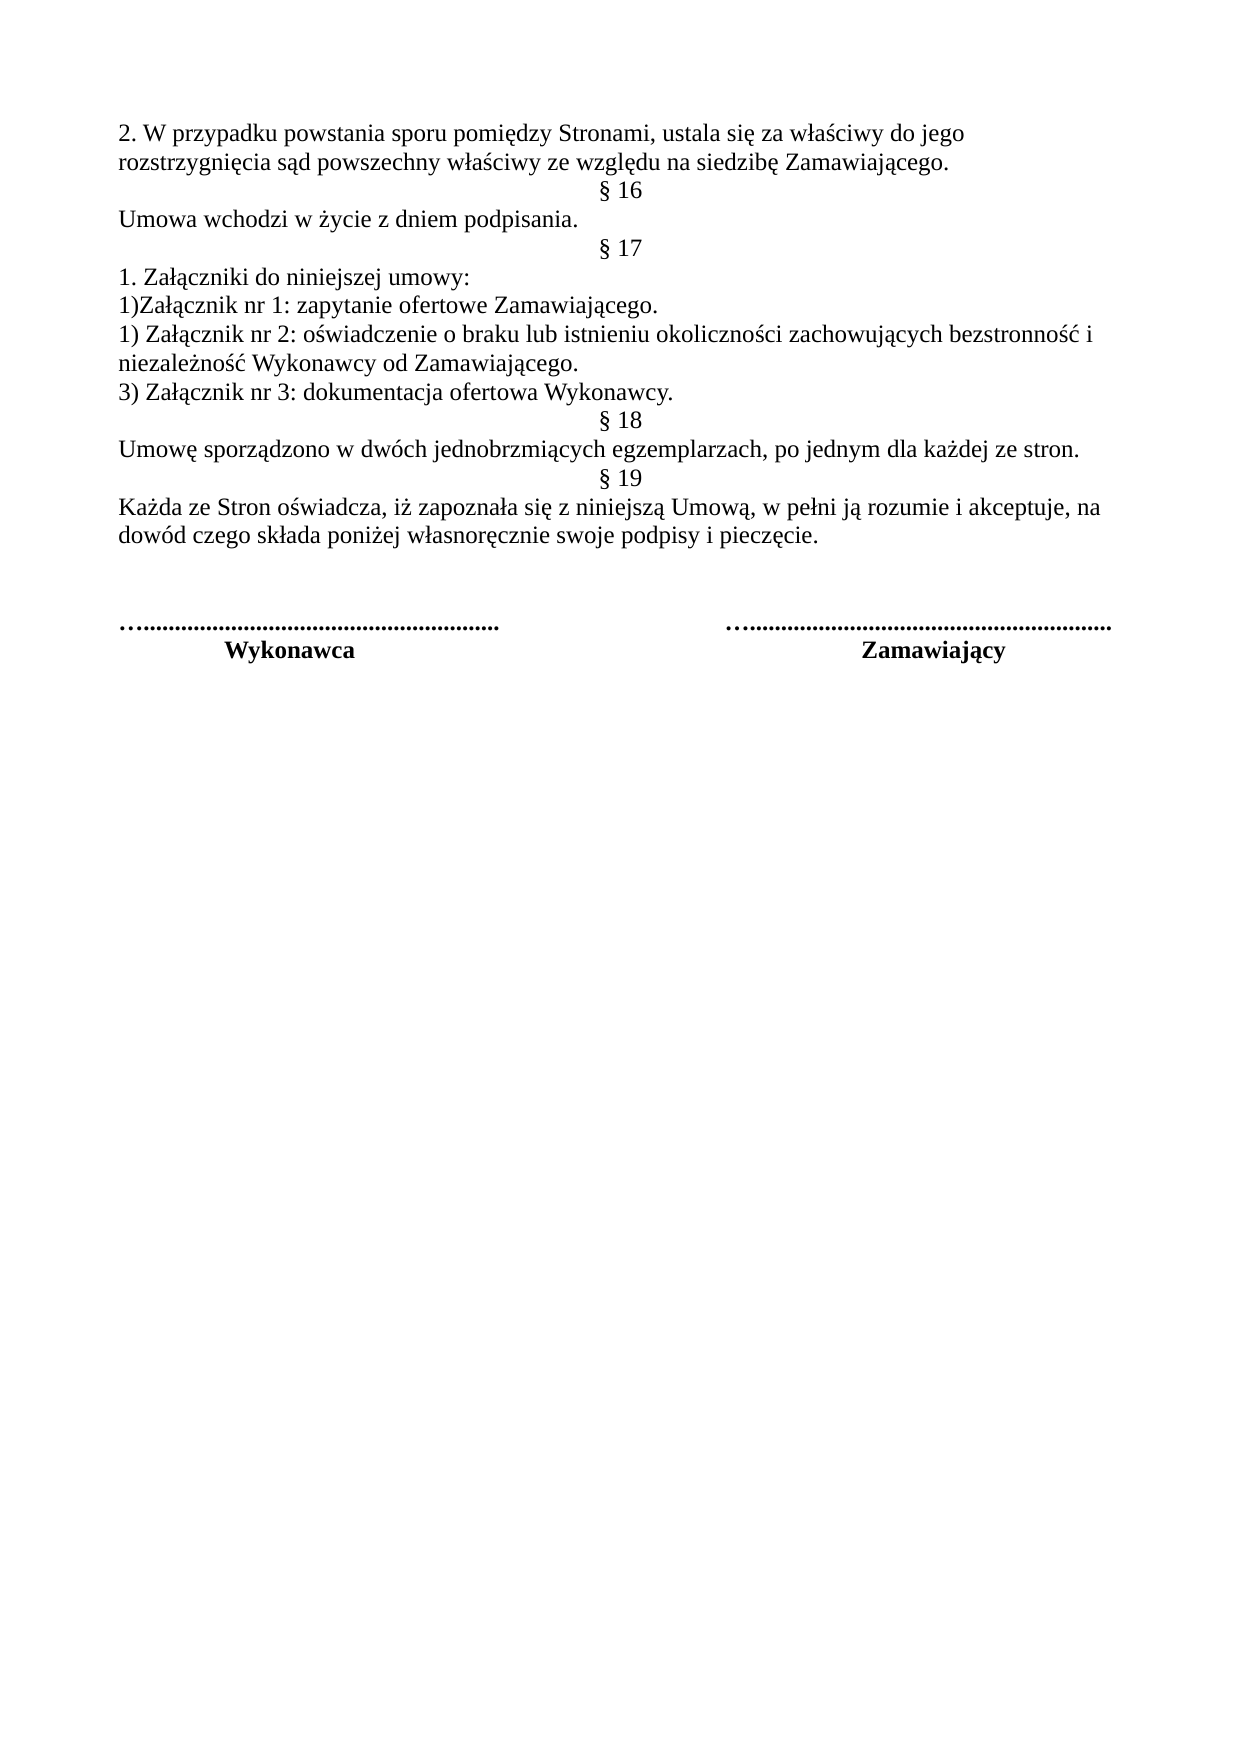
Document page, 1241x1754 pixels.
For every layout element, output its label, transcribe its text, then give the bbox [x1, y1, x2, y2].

text 1)Załącznik nr 1: zapytanie ofertowe Zamawiającego. [118, 291, 1122, 319]
text § 19 [118, 463, 1122, 492]
text 3) Załącznik nr 3: dokumentacja ofertowa Wykonawcy. [118, 377, 1122, 406]
text …......................................................... ….......................................................... [118, 607, 1122, 636]
text dowód czego składa poniżej własnoręcznie swoje podpisy i pieczęcie. [118, 521, 1122, 549]
text § 18 [118, 406, 1122, 434]
text Umowę sporządzono w dwóch jednobrzmiących egzemplarzach, po jednym dla każdej ze stron. [118, 434, 1122, 463]
text 1) Załącznik nr 2: oświadczenie o braku lub istnieniu okoliczności zachowujących bezstronność i niezależność Wykonawcy od Zamawiającego. [118, 319, 1122, 377]
text § 17 [118, 233, 1122, 262]
text Umowa wchodzi w życie z dniem podpisania. [118, 204, 1122, 233]
text 1. Załączniki do niniejszej umowy: [118, 262, 1122, 291]
text Wykonawca Zamawiający [118, 636, 1122, 664]
text § 16 [118, 176, 1122, 204]
text Każda ze Stron oświadcza, iż zapoznała się z niniejszą Umową, w pełni ją rozumie i akceptuje, na [118, 492, 1122, 521]
text 2. W przypadku powstania sporu pomiędzy Stronami, ustala się za właściwy do jego rozstrzygnięcia sąd powszechny właściwy ze względu na siedzibę Zamawiającego. [118, 118, 1122, 176]
